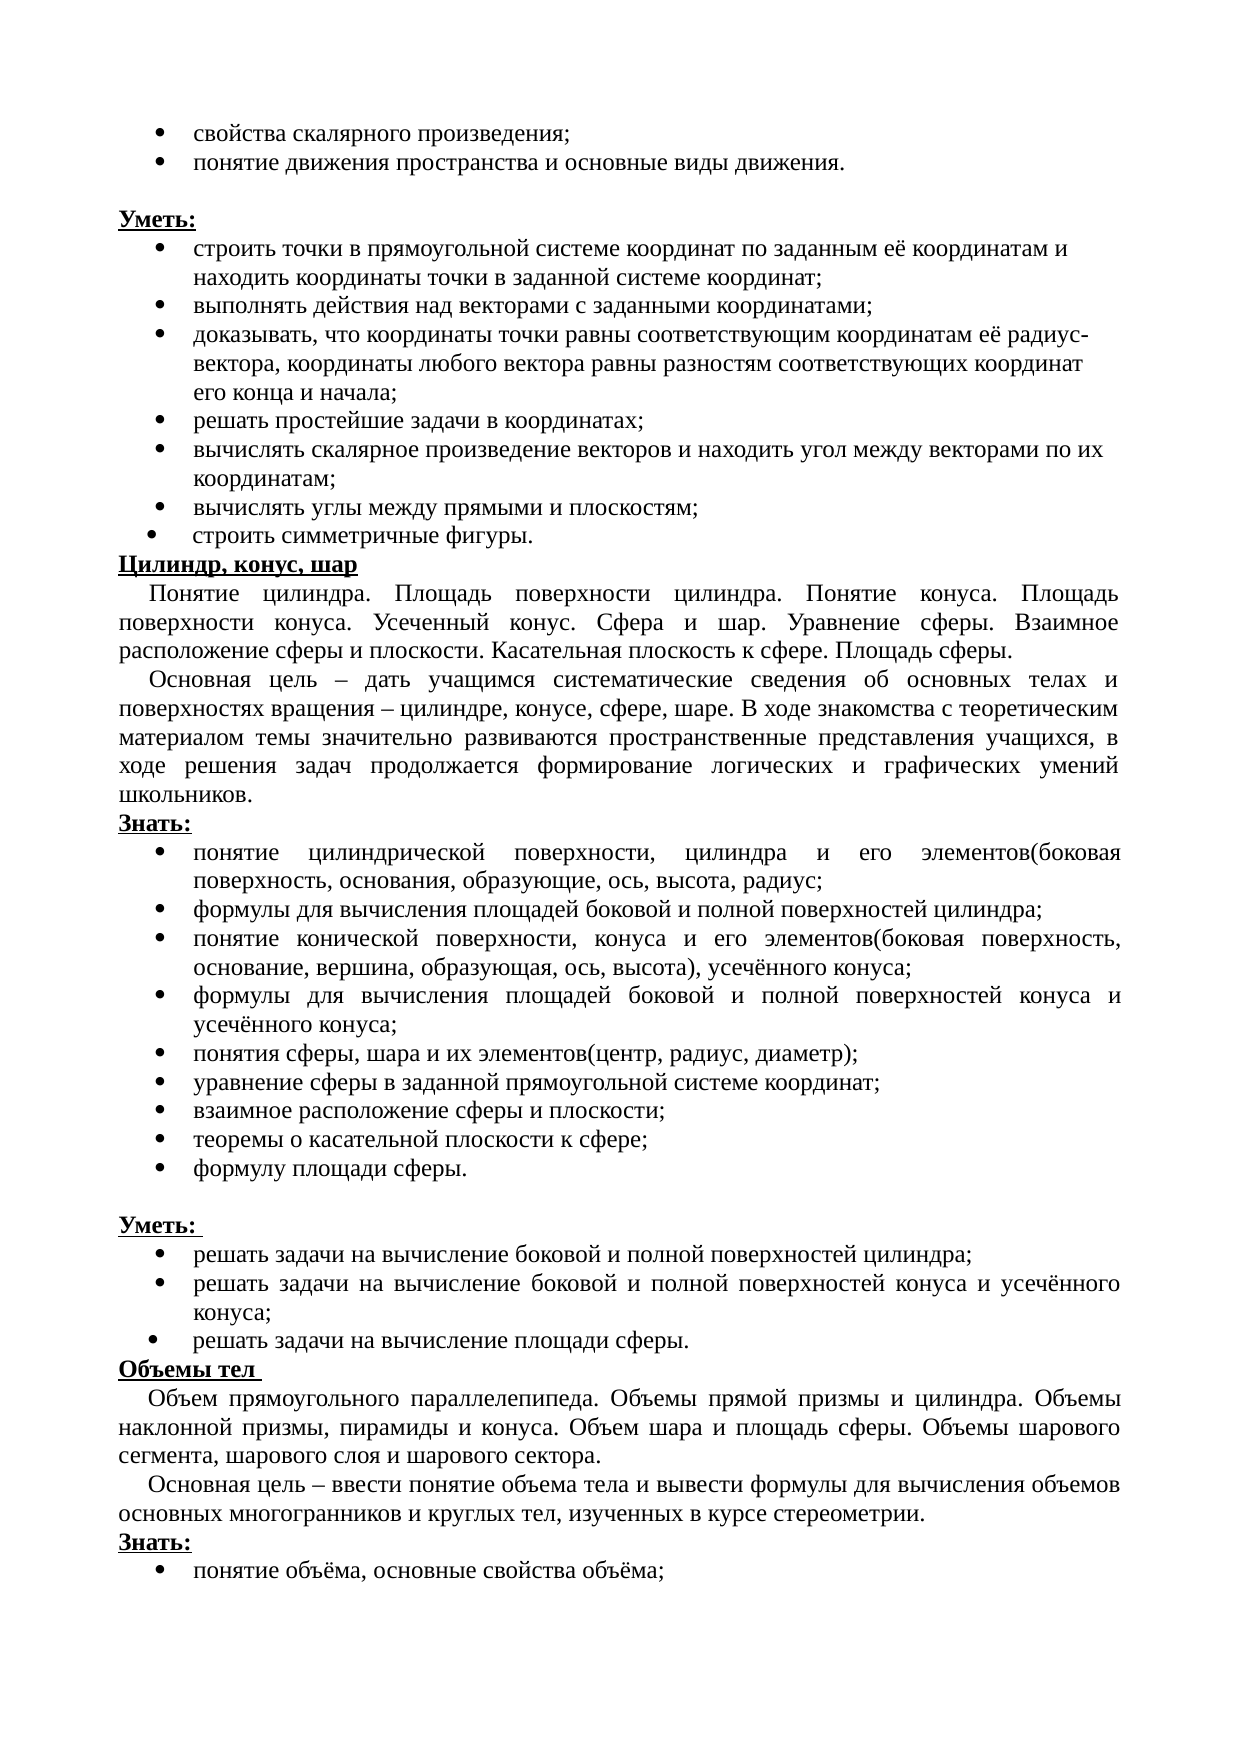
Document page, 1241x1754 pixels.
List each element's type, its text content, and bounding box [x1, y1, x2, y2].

list свойства скалярного произведения; [156, 118, 1122, 147]
text Понятие цилиндра. Площадь поверхности цилиндра. Понятие конуса. Площадь поверхности конуса. Усеченный конус. Сфера и шар. Уравнение сферы. Взаимное расположение сферы и плоскости. Касательная плоскость к сфере. Площадь сферы. [118, 578, 1120, 664]
list выполнять действия над векторами с заданными координатами; [156, 291, 1122, 319]
list понятие конической поверхности, конуса и его элементов(боковая поверхность, основание, вершина, образующая, ось, высота), усечённого конуса; [156, 923, 1122, 981]
text Основная цель – дать учащимся систематические сведения об основных телах и поверхностях вращения – цилиндре, конусе, сфере, шаре. В ходе знакомства с теоретическим материалом темы значительно развиваются пространственные представления учащихся, в ходе решения задач продолжается формирование логических и графических умений школьников. [118, 664, 1120, 808]
text Объем прямоугольного параллелепипеда. Объемы прямой призмы и цилиндра. Объемы наклонной призмы, пирамиды и конуса. Объем шара и площадь сферы. Объемы шарового сегмента, шарового слоя и шарового сектора. [118, 1383, 1122, 1469]
list решать простейшие задачи в координатах; [156, 406, 1122, 434]
text Цилиндр, конус, шар [118, 549, 1122, 578]
list понятие движения пространства и основные виды движения. [156, 147, 1122, 176]
text Уметь: [118, 204, 1122, 233]
text Основная цель – ввести понятие объема тела и вывести формулы для вычисления объемов основных многогранников и круглых тел, изученных в курсе стереометрии. [118, 1469, 1122, 1527]
list понятие объёма, основные свойства объёма; [156, 1556, 1122, 1584]
list вычислять углы между прямыми и плоскостям; [156, 492, 1122, 521]
text Знать: [118, 1527, 1122, 1556]
list взаимное расположение сферы и плоскости; [156, 1096, 1122, 1124]
list формулы для вычисления площадей боковой и полной поверхностей цилиндра; [156, 894, 1122, 923]
list решать задачи на вычисление площади сферы. [118, 1326, 1120, 1354]
list формулу площади сферы. [156, 1153, 1122, 1182]
list строить симметричные фигуры. [118, 521, 1122, 549]
text Объемы тел [118, 1354, 1122, 1383]
list понятие цилиндрической поверхности, цилиндра и его элементов(боковая поверхность, основания, образующие, ось, высота, радиус; [156, 837, 1122, 894]
text Уметь: [118, 1211, 1122, 1239]
list формулы для вычисления площадей боковой и полной поверхностей конуса и усечённого конуса; [156, 981, 1122, 1038]
text Знать: [118, 808, 1122, 837]
list вычислять скалярное произведение векторов и находить угол между векторами по их координатам; [156, 434, 1122, 492]
list решать задачи на вычисление боковой и полной поверхностей цилиндра; [156, 1239, 1122, 1268]
list строить точки в прямоугольной системе координат по заданным её координатам и находить координаты точки в заданной системе координат; [156, 233, 1122, 291]
list теоремы о касательной плоскости к сфере; [156, 1124, 1122, 1153]
list решать задачи на вычисление боковой и полной поверхностей конуса и усечённого конуса; [156, 1268, 1122, 1326]
list доказывать, что координаты точки равны соответствующим координатам её радиус-вектора, координаты любого вектора равны разностям соответствующих координат его конца и начала; [156, 319, 1122, 406]
list понятия сферы, шара и их элементов(центр, радиус, диаметр); [156, 1038, 1122, 1067]
list уравнение сферы в заданной прямоугольной системе координат; [156, 1067, 1122, 1096]
